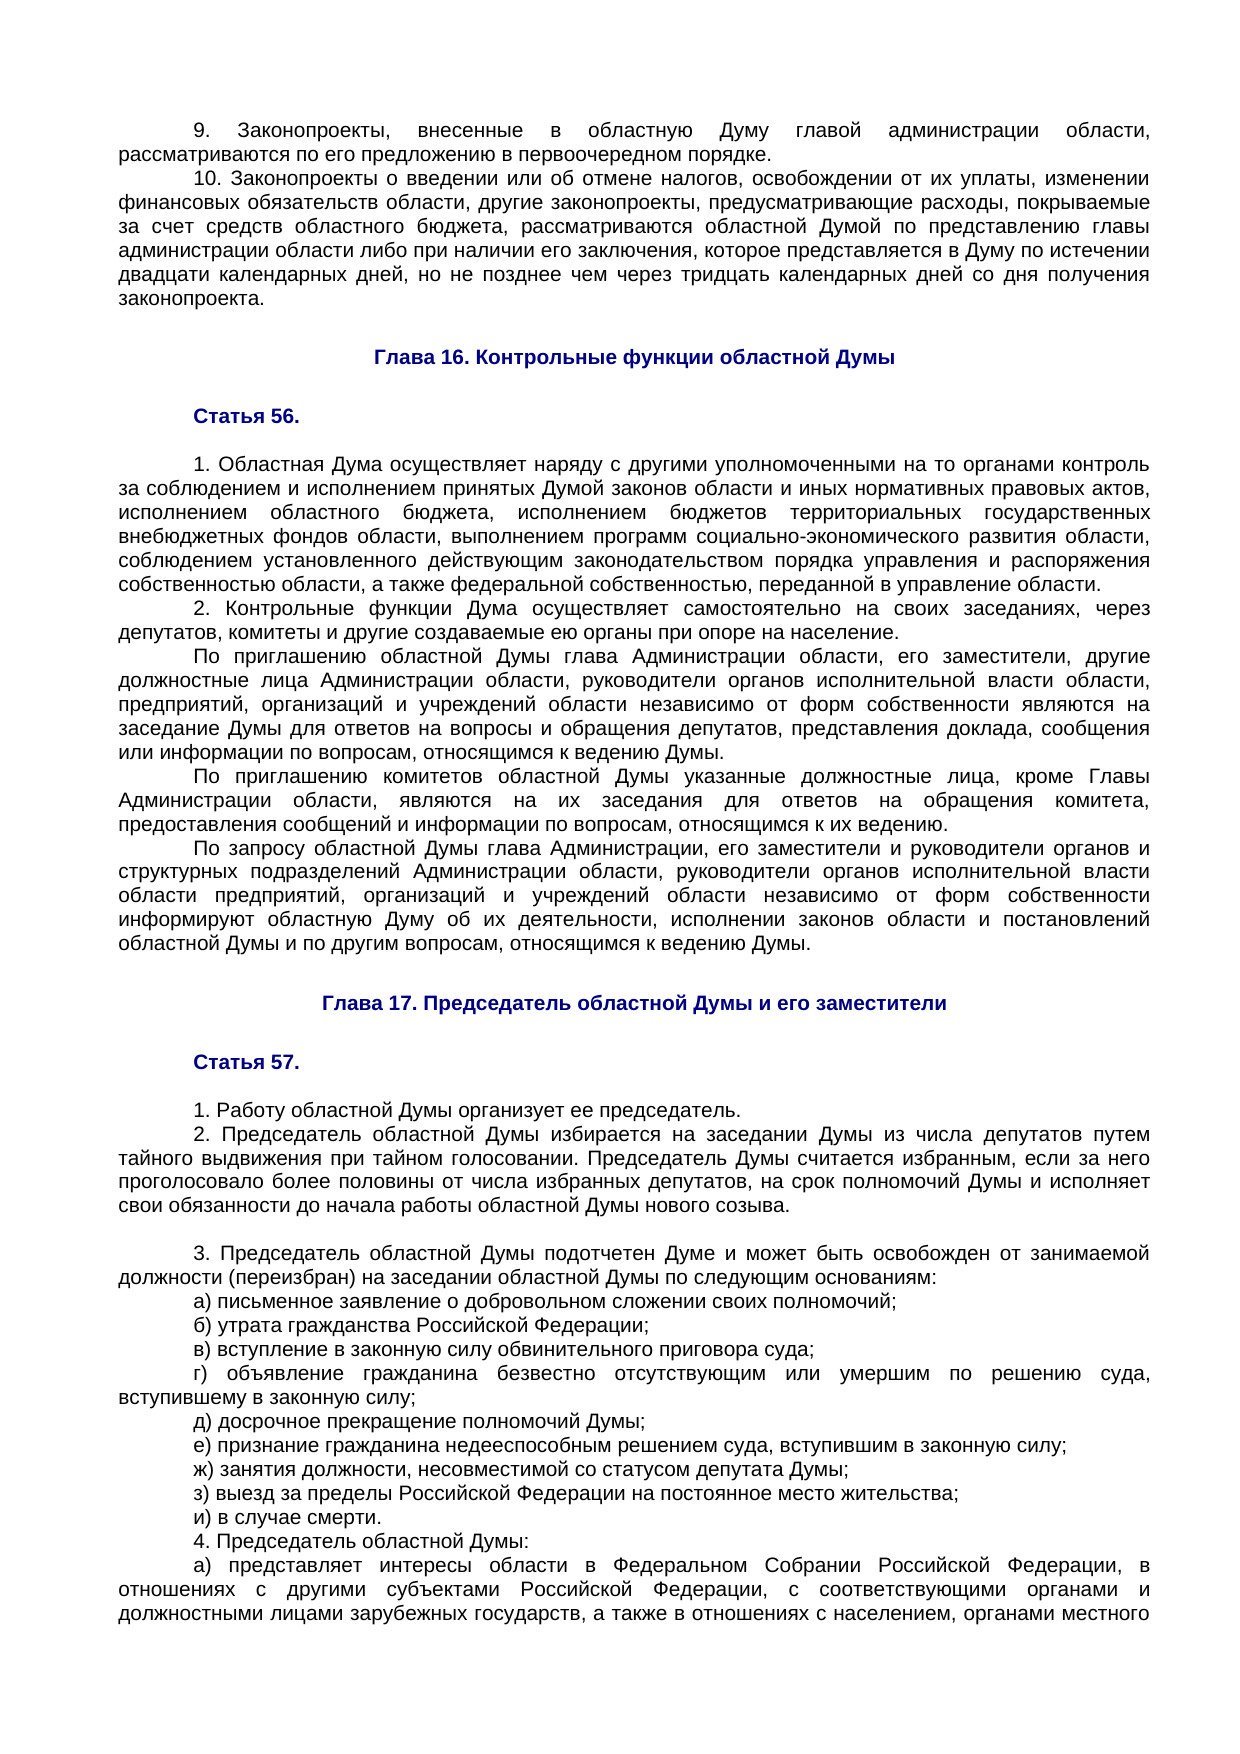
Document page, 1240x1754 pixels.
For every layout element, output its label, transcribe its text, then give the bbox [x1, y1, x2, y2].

text 2. Контрольные функции Дума осуществляет самостоятельно на своих заседаниях, через депутатов, комитеты и другие создаваемые ею органы при опоре на население. [118, 596, 1151, 644]
text д) досрочное прекращение полномочий Думы; [118, 1409, 1151, 1433]
text 2. Председатель областной Думы избирается на заседании Думы из числа депутатов путем тайного выдвижения при тайном голосовании. Председатель Думы считается избранным, если за него проголосовало более половины от числа избранных депутатов, на срок полномочий Думы и исполняет свои обязанности до начала работы областной Думы нового созыва. [118, 1121, 1151, 1217]
text е) признание гражданина недееспособным решением суда, вступившим в законную силу; [118, 1433, 1151, 1457]
text и) в случае смерти. [118, 1505, 1151, 1529]
text г) объявление гражданина безвестно отсутствующим или умершим по решению суда, вступившему в законную силу; [118, 1361, 1151, 1409]
text 4. Председатель областной Думы: [118, 1529, 1151, 1553]
text По приглашению комитетов областной Думы указанные должностные лица, кроме Главы Администрации области, являются на их заседания для ответов на обращения комитета, предоставления сообщений и информации по вопросам, относящимся к их ведению. [118, 763, 1151, 835]
text Статья 56. [193, 404, 1151, 428]
text 1. Работу областной Думы организует ее председатель. [118, 1097, 1151, 1121]
text 9. Законопроекты, внесенные в областную Думу главой администрации области, рассматриваются по его предложению в первоочередном порядке. [118, 118, 1151, 166]
text з) выезд за пределы Российской Федерации на постоянное место жительства; [118, 1481, 1151, 1505]
text По приглашению областной Думы глава Администрации области, его заместители, другие должностные лица Администрации области, руководители органов исполнительной власти области, предприятий, организаций и учреждений области независимо от форм собственности являются на заседание Думы для ответов на вопросы и обращения депутатов, представления доклада, сообщения или информации по вопросам, относящимся к ведению Думы. [118, 644, 1151, 763]
text По запросу областной Думы глава Администрации, его заместители и руководители органов и структурных подразделений Администрации области, руководители органов исполнительной власти области предприятий, организаций и учреждений области независимо от форм собственности информируют областную Думу об их деятельности, исполнении законов области и постановлений областной Думы и по другим вопросам, относящимся к ведению Думы. [118, 835, 1151, 955]
text в) вступление в законную силу обвинительного приговора суда; [118, 1337, 1151, 1361]
text б) утрата гражданства Российской Федерации; [118, 1313, 1151, 1337]
text ж) занятия должности, несовместимой со статусом депутата Думы; [118, 1457, 1151, 1481]
text а) представляет интересы области в Федеральном Собрании Российской Федерации, в отношениях с другими субъектами Российской Федерации, с соответствующими органами и должностными лицами зарубежных государств, а также в отношениях с населением, органами местного [118, 1553, 1151, 1624]
text Статья 57. [193, 1049, 1151, 1073]
text а) письменное заявление о добровольном сложении своих полномочий; [118, 1289, 1151, 1313]
subtitle Глава 16. Контрольные функции областной Думы [118, 345, 1151, 369]
text 10. Законопроекты о введении или об отмене налогов, освобождении от их уплаты, изменении финансовых обязательств области, другие законопроекты, предусматривающие расходы, покрываемые за счет средств областного бюджета, рассматриваются областной Думой по представлению главы администрации области либо при наличии его заключения, которое представляется в Думу по истечении двадцати календарных дней, но не позднее чем через тридцать календарных дней со дня получения законопроекта. [118, 166, 1151, 310]
subtitle Глава 17. Председатель областной Думы и его заместители [118, 990, 1151, 1014]
text 3. Председатель областной Думы подотчетен Думе и может быть освобожден от занимаемой должности (переизбран) на заседании областной Думы по следующим основаниям: [118, 1241, 1151, 1289]
text 1. Областная Дума осуществляет наряду с другими уполномоченными на то органами контроль за соблюдением и исполнением принятых Думой законов области и иных нормативных правовых актов, исполнением областного бюджета, исполнением бюджетов территориальных государственных внебюджетных фондов области, выполнением программ социально-экономического развития области, соблюдением установленного действующим законодательством порядка управления и распоряжения собственностью области, а также федеральной собственностью, переданной в управление области. [118, 452, 1151, 596]
